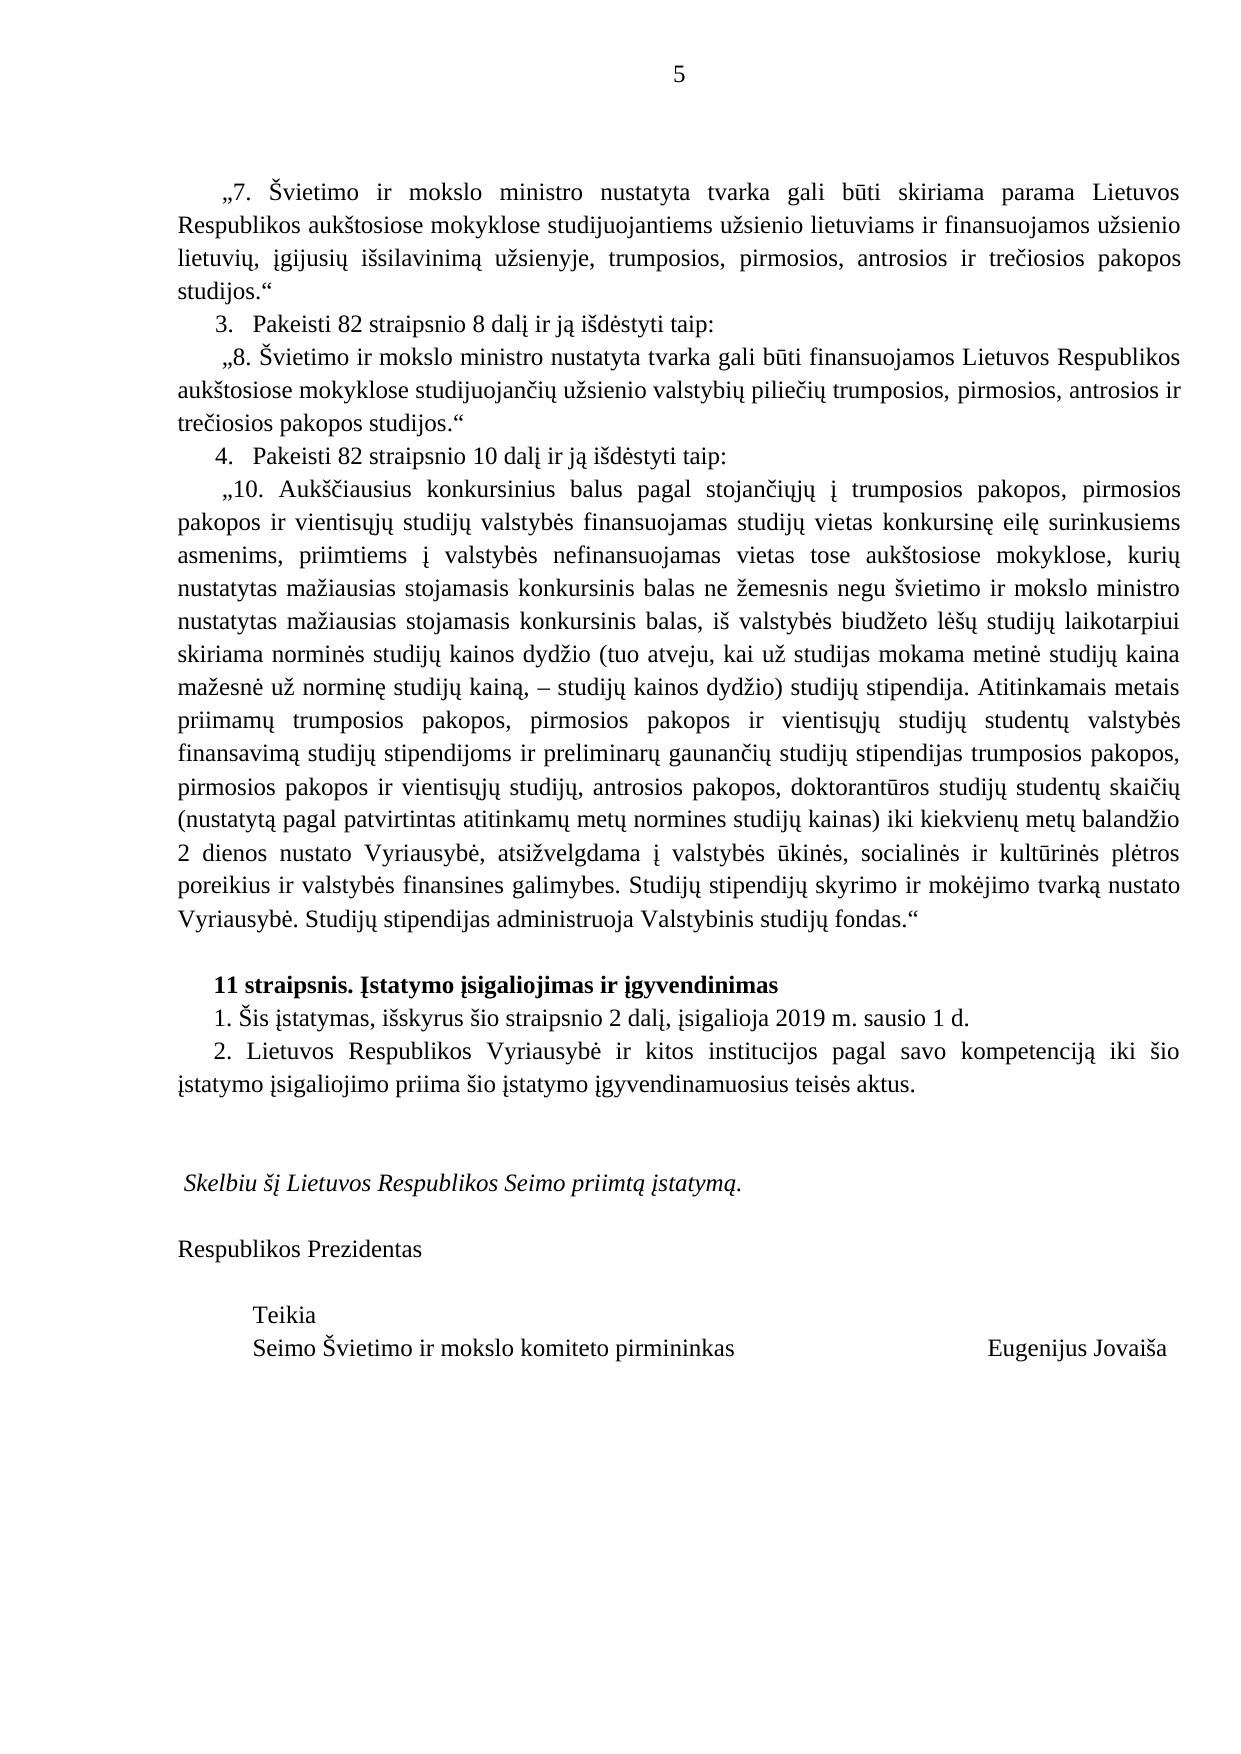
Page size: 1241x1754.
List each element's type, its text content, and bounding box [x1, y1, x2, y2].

text „8. Švietimo ir mokslo ministro nustatyta tvarka gali būti finansuojamos Lietuvos Respublikos aukštosiose mokyklose studijuojančių užsienio valstybių piliečių trumposios, pirmosios, antrosios ir trečiosios pakopos studijos.“ [177, 342, 1181, 437]
text 1. Šis įstatymas, išskyrus šio straipsnio 2 dalį, įsigalioja 2019 m. sausio 1 d. [177, 1003, 1181, 1031]
text 2. Lietuvos Respublikos Vyriausybė ir kitos institucijos pagal savo kompetenciją iki šio įstatymo įsigaliojimo priima šio įstatymo įgyvendinamuosius teisės aktus. [177, 1036, 1181, 1097]
text „10. Aukščiausius konkursinius balus pagal stojančiųjų į trumposios pakopos, pirmosios pakopos ir vientisųjų studijų valstybės finansuojamas studijų vietas konkursinę eilę surinkusiems asmenims, priimtiems į valstybės nefinansuojamas vietas tose aukštosiose mokyklose, kurių nustatytas mažiausias stojamasis konkursinis balas ne žemesnis negu švietimo ir mokslo ministro nustatytas mažiausias stojamasis konkursinis balas, iš valstybės biudžeto lėšų studijų laikotarpiui skiriama norminės studijų kainos dydžio (tuo atveju, kai už studijas mokama metinė studijų kaina mažesnė už norminę studijų kainą, – studijų kainos dydžio) studijų stipendija. Atitinkamais metais priimamų trumposios pakopos, pirmosios pakopos ir vientisųjų studijų studentų valstybės finansavimą studijų stipendijoms ir preliminarų gaunančių studijų stipendijas trumposios pakopos, pirmosios pakopos ir vientisųjų studijų, antrosios pakopos, doktorantūros studijų studentų skaičių (nustatytą pagal patvirtintas atitinkamų metų normines studijų kainas) iki kiekvienų metų balandžio 2 dienos nustato Vyriausybė, atsižvelgdama į valstybės ūkinės, socialinės ir kultūrinės plėtros poreikius ir valstybės finansines galimybes. Studijų stipendijų skyrimo ir mokėjimo tvarką nustato Vyriausybė. Studijų stipendijas administruoja Valstybinis studijų fondas.“ [177, 474, 1181, 932]
text Teikia [177, 1300, 1181, 1329]
text „7. Švietimo ir mokslo ministro nustatyta tvarka gali būti skiriama parama Lietuvos Respublikos aukštosiose mokyklose studijuojantiems užsienio lietuviams ir finansuojamos užsienio lietuvių, įgijusių išsilavinimą užsienyje, trumposios, pirmosios, antrosios ir trečiosios pakopos studijos.“ [177, 177, 1181, 305]
text 11 straipsnis. Įstatymo įsigaliojimas ir įgyvendinimas [177, 970, 1181, 998]
text Respublikos Prezidentas [177, 1234, 1181, 1263]
text 3. Pakeisti 82 straipsnio 8 dalį ir ją išdėstyti taip: [215, 309, 1181, 338]
text Skelbiu šį Lietuvos Respublikos Seimo priimtą įstatymą. [177, 1168, 1181, 1197]
text Seimo Švietimo ir mokslo komiteto pirmininkas Eugenijus Jovaiša [177, 1333, 1181, 1362]
text 4. Pakeisti 82 straipsnio 10 dalį ir ją išdėstyti taip: [215, 441, 1181, 470]
